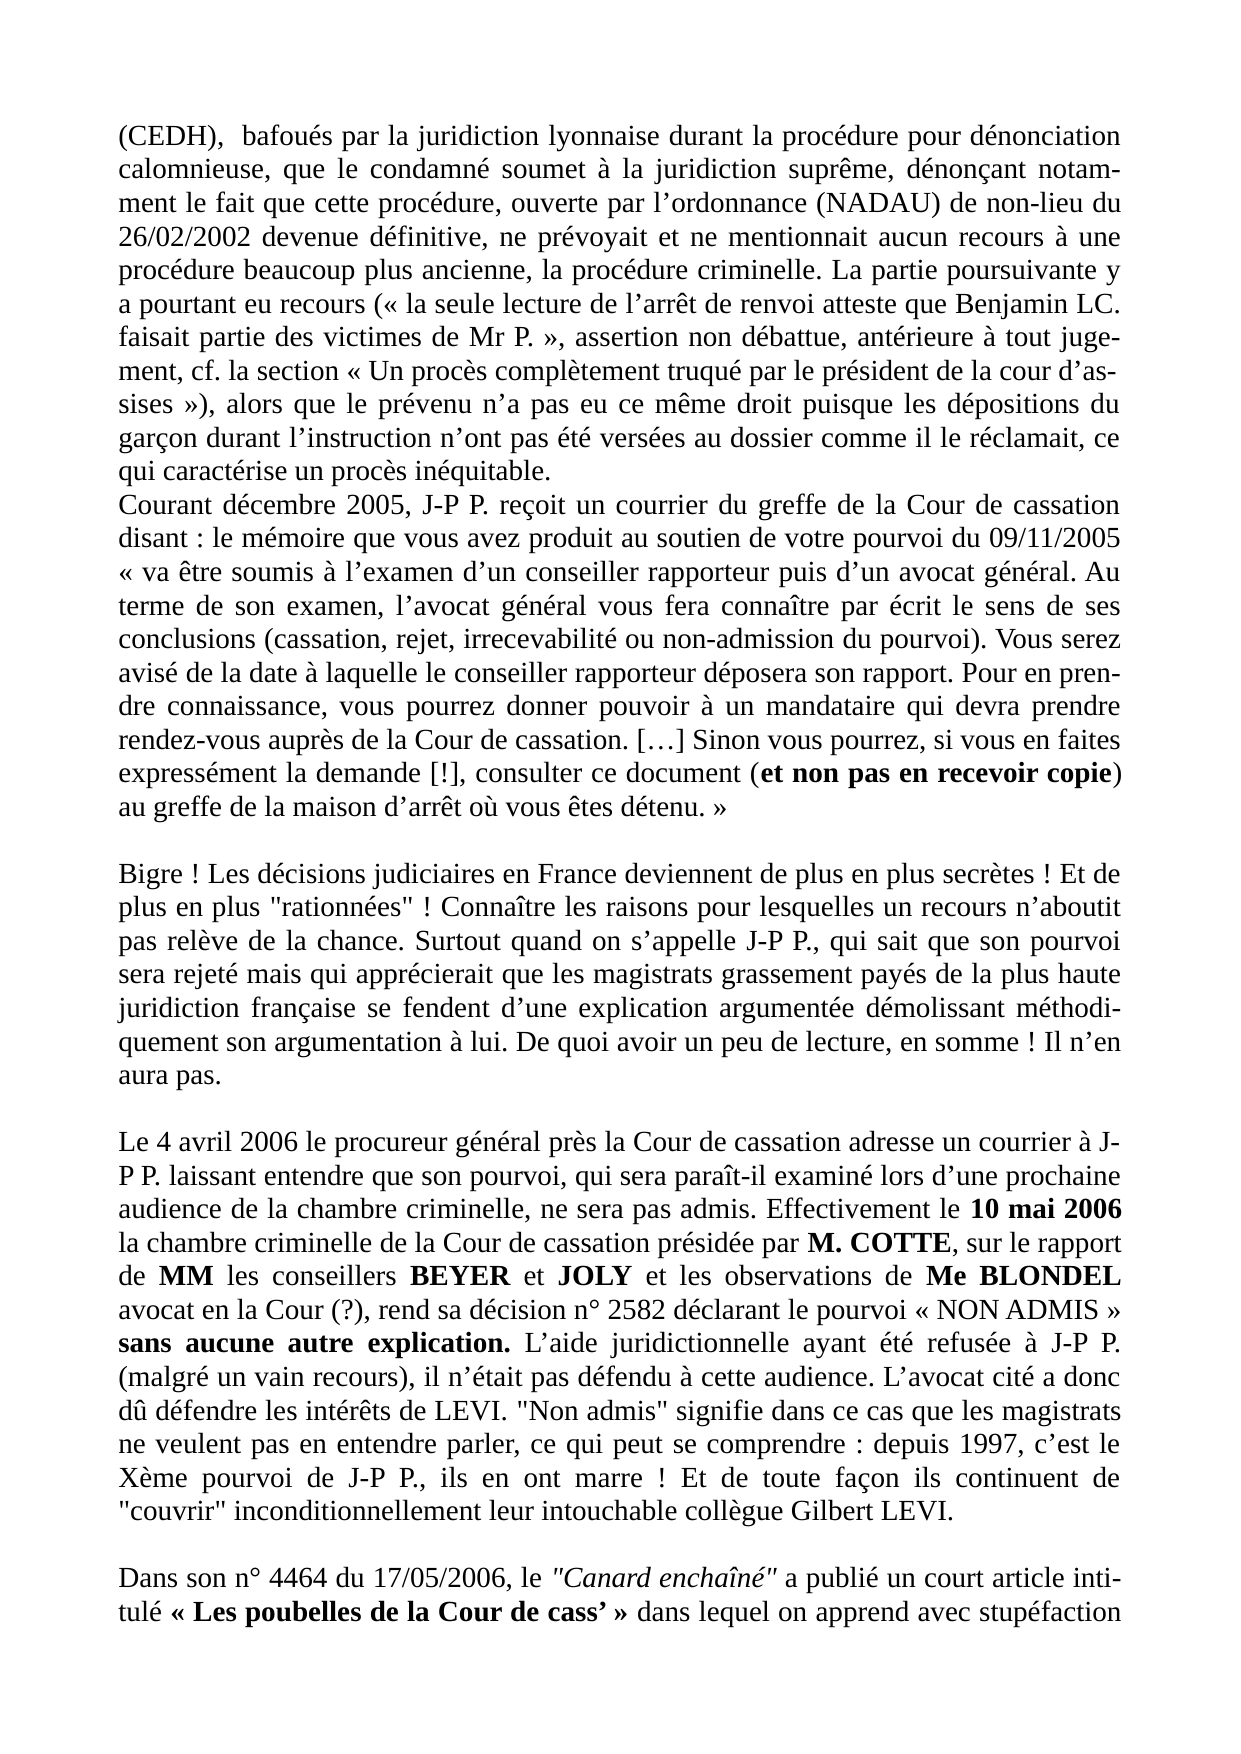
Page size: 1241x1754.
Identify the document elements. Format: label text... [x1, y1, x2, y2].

text Courant décembre 2005, J-P P. reçoit un courrier du greffe de la Cour de cassation disant : le mémoire que vous avez produit au soutien de votre pourvoi du 09/11/2005 « va être soumis à l’examen d’un conseiller rapporteur puis d’un avocat général. Au terme de son examen, l’avocat général vous fera connaître par écrit le sens de ses conclusions (cassation, rejet, irrecevabilité ou non-admission du pourvoi). Vous serez avisé de la date à laquelle le conseiller rapporteur déposera son rapport. Pour en pren- dre connaissance, vous pourrez donner pouvoir à un mandataire qui devra prendre rendez-vous auprès de la Cour de cassation. […] Sinon vous pourrez, si vous en faites expressément la demande [!], consulter ce document (et non pas en recevoir copie) au greffe de la maison d’arrêt où vous êtes détenu. » [118, 487, 1122, 822]
text Dans son n° 4464 du 17/05/2006, le "Canard enchaîné" a publié un court article inti- tulé « Les poubelles de la Cour de cass’ » dans lequel on apprend avec stupéfaction [118, 1560, 1122, 1627]
text Bigre ! Les décisions judiciaires en France deviennent de plus en plus secrètes ! Et de plus en plus "rationnées" ! Connaître les raisons pour lesquelles un recours n’aboutit pas relève de la chance. Surtout quand on s’appelle J-P P., qui sait que son pourvoi sera rejeté mais qui apprécierait que les magistrats grassement payés de la plus haute juridiction française se fendent d’une explication argumentée démolissant méthodi- quement son argumentation à lui. De quoi avoir un peu de lecture, en somme ! Il n’en aura pas. [118, 856, 1122, 1091]
text (CEDH), bafoués par la juridiction lyonnaise durant la procédure pour dénonciation calomnieuse, que le condamné soumet à la juridiction suprême, dénonçant notam- ment le fait que cette procédure, ouverte par l’ordonnance (NADAU) de non-lieu du 26/02/2002 devenue définitive, ne prévoyait et ne mentionnait aucun recours à une procédure beaucoup plus ancienne, la procédure criminelle. La partie poursuivante y a pourtant eu recours (« la seule lecture de l’arrêt de renvoi atteste que Benjamin LC. faisait partie des victimes de Mr P. », assertion non débattue, antérieure à tout juge- ment, cf. la section « Un procès complètement truqué par le président de la cour d’as- [118, 118, 1122, 386]
text sises »), alors que le prévenu n’a pas eu ce même droit puisque les dépositions du garçon durant l’instruction n’ont pas été versées au dossier comme il le réclamait, ce qui caractérise un procès inéquitable. [118, 386, 1122, 487]
text Le 4 avril 2006 le procureur général près la Cour de cassation adresse un courrier à J-P P. laissant entendre que son pourvoi, qui sera paraît-il examiné lors d’une prochaine audience de la chambre criminelle, ne sera pas admis. Effectivement le 10 mai 2006 la chambre criminelle de la Cour de cassation présidée par M. COTTE, sur le rapport de MM les conseillers BEYER et JOLY et les observations de Me BLONDEL avocat en la Cour (?), rend sa décision n° 2582 déclarant le pourvoi « NON ADMIS » sans aucune autre explication. L’aide juridictionnelle ayant été refusée à J-P P. (malgré un vain recours), il n’était pas défendu à cette audience. L’avocat cité a donc dû défendre les intérêts de LEVI. "Non admis" signifie dans ce cas que les magistrats ne veulent pas en entendre parler, ce qui peut se comprendre : depuis 1997, c’est le Xème pourvoi de J-P P., ils en ont marre ! Et de toute façon ils continuent de "couvrir" inconditionnellement leur intouchable collègue Gilbert LEVI. [118, 1124, 1122, 1527]
